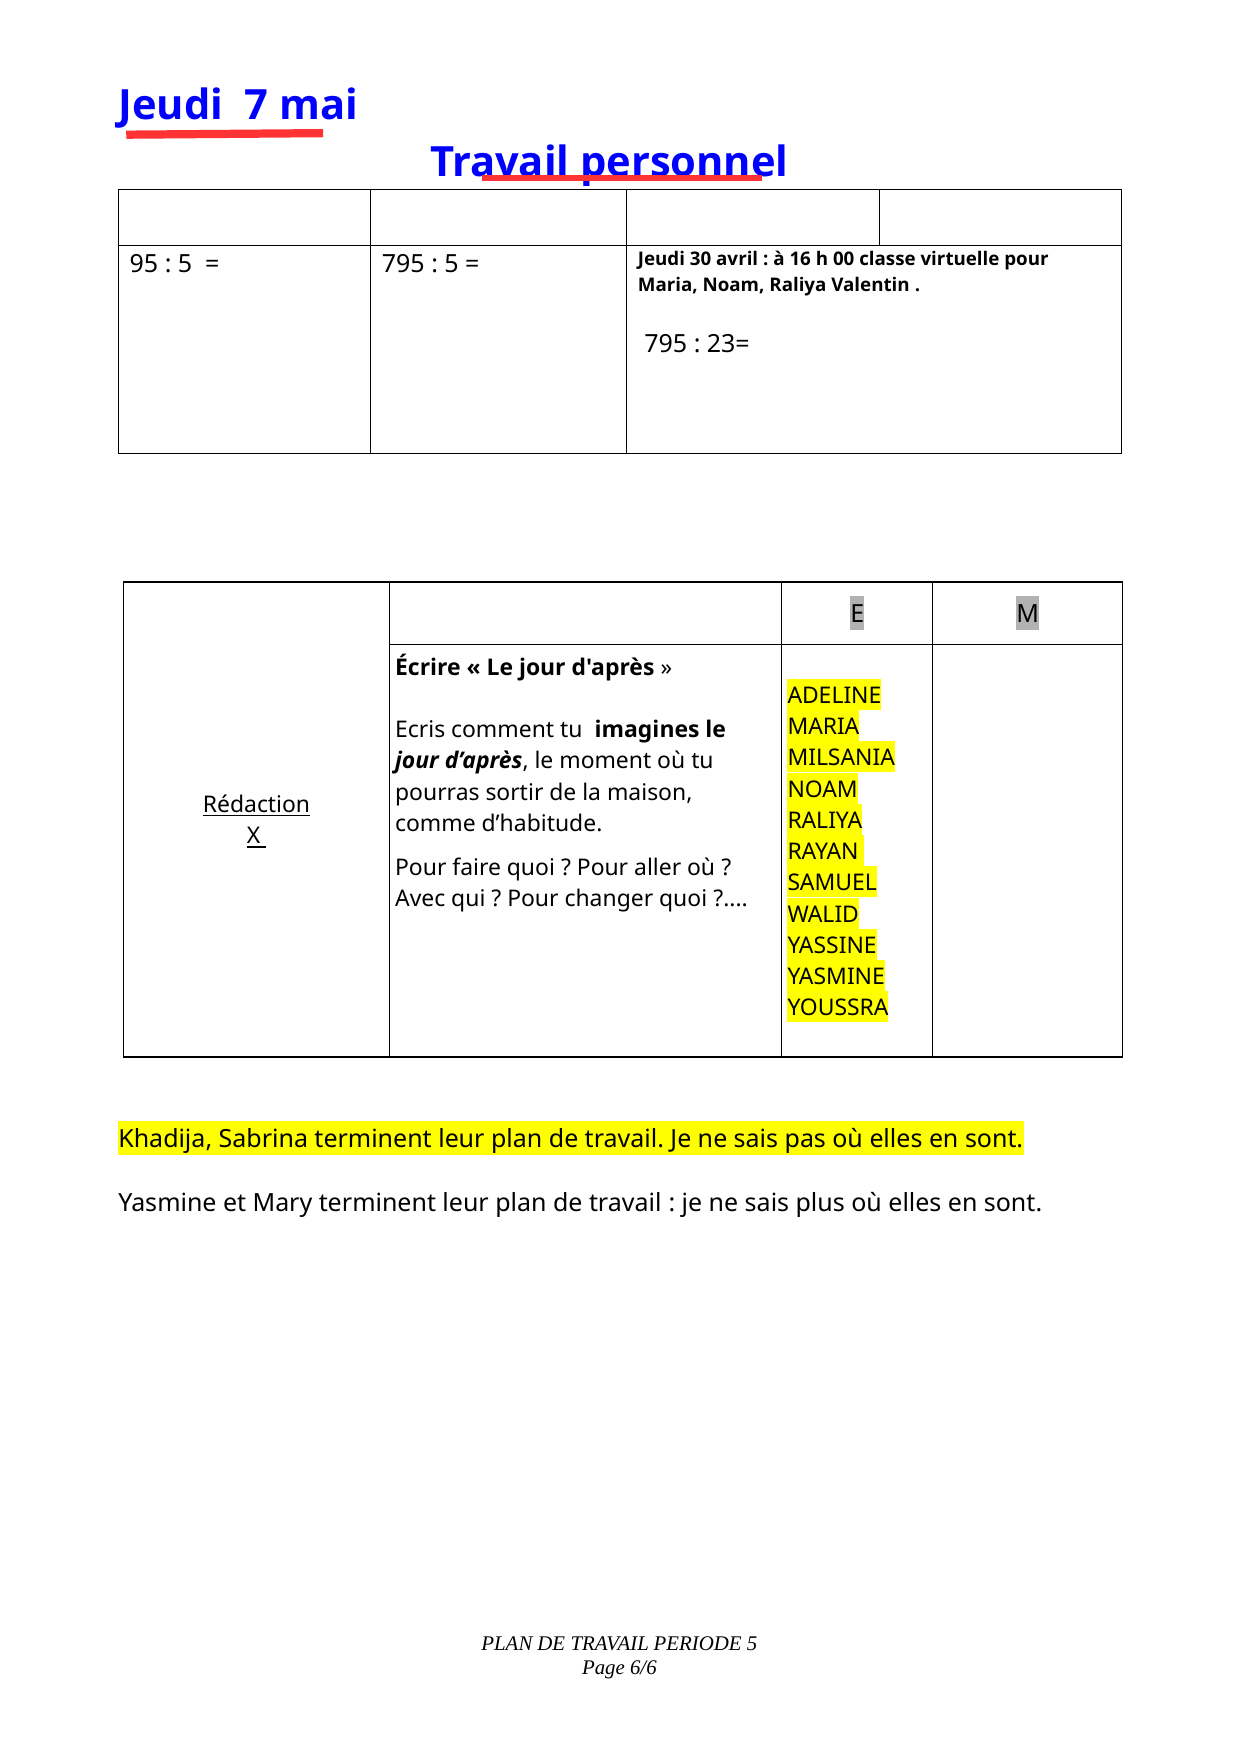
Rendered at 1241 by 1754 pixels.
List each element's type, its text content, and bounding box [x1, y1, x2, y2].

table_cell Écrire « Le jour d'après » Ecris comment tu imagines le jour d’après, le moment où tu pourras sortir de la maison, comme d’habitude. Pour faire quoi ? Pour aller où ? Avec qui ? Pour changer quoi ?.... [390, 645, 781, 1056]
table_cell Jeudi 30 avril : à 16 h 00 classe virtuelle pour Maria, Noam, Raliya Valentin . 795 : 23= [627, 246, 1121, 453]
text Yasmine et Mary terminent leur plan de travail : je ne sais plus où elles en sont. [118, 1184, 1122, 1218]
table_cell [119, 190, 370, 244]
text Khadija, Sabrina terminent leur plan de travail. Je ne sais pas où elles en sont. [118, 1121, 1122, 1155]
table_header [390, 583, 781, 644]
table_header E [782, 583, 932, 644]
table_header Rédaction X [124, 583, 389, 1056]
table_cell [880, 190, 1121, 244]
table_cell 95 : 5 = [119, 246, 370, 453]
table_cell [933, 645, 1122, 1056]
table_cell [627, 190, 879, 244]
table_cell 795 : 5 = [371, 246, 626, 453]
table_header M [933, 583, 1122, 644]
table_cell [371, 190, 626, 244]
table_cell ADELINE MARIA MILSANIA NOAM RALIYA RAYAN SAMUEL WALID YASSINE YASMINE YOUSSRA [782, 645, 932, 1056]
